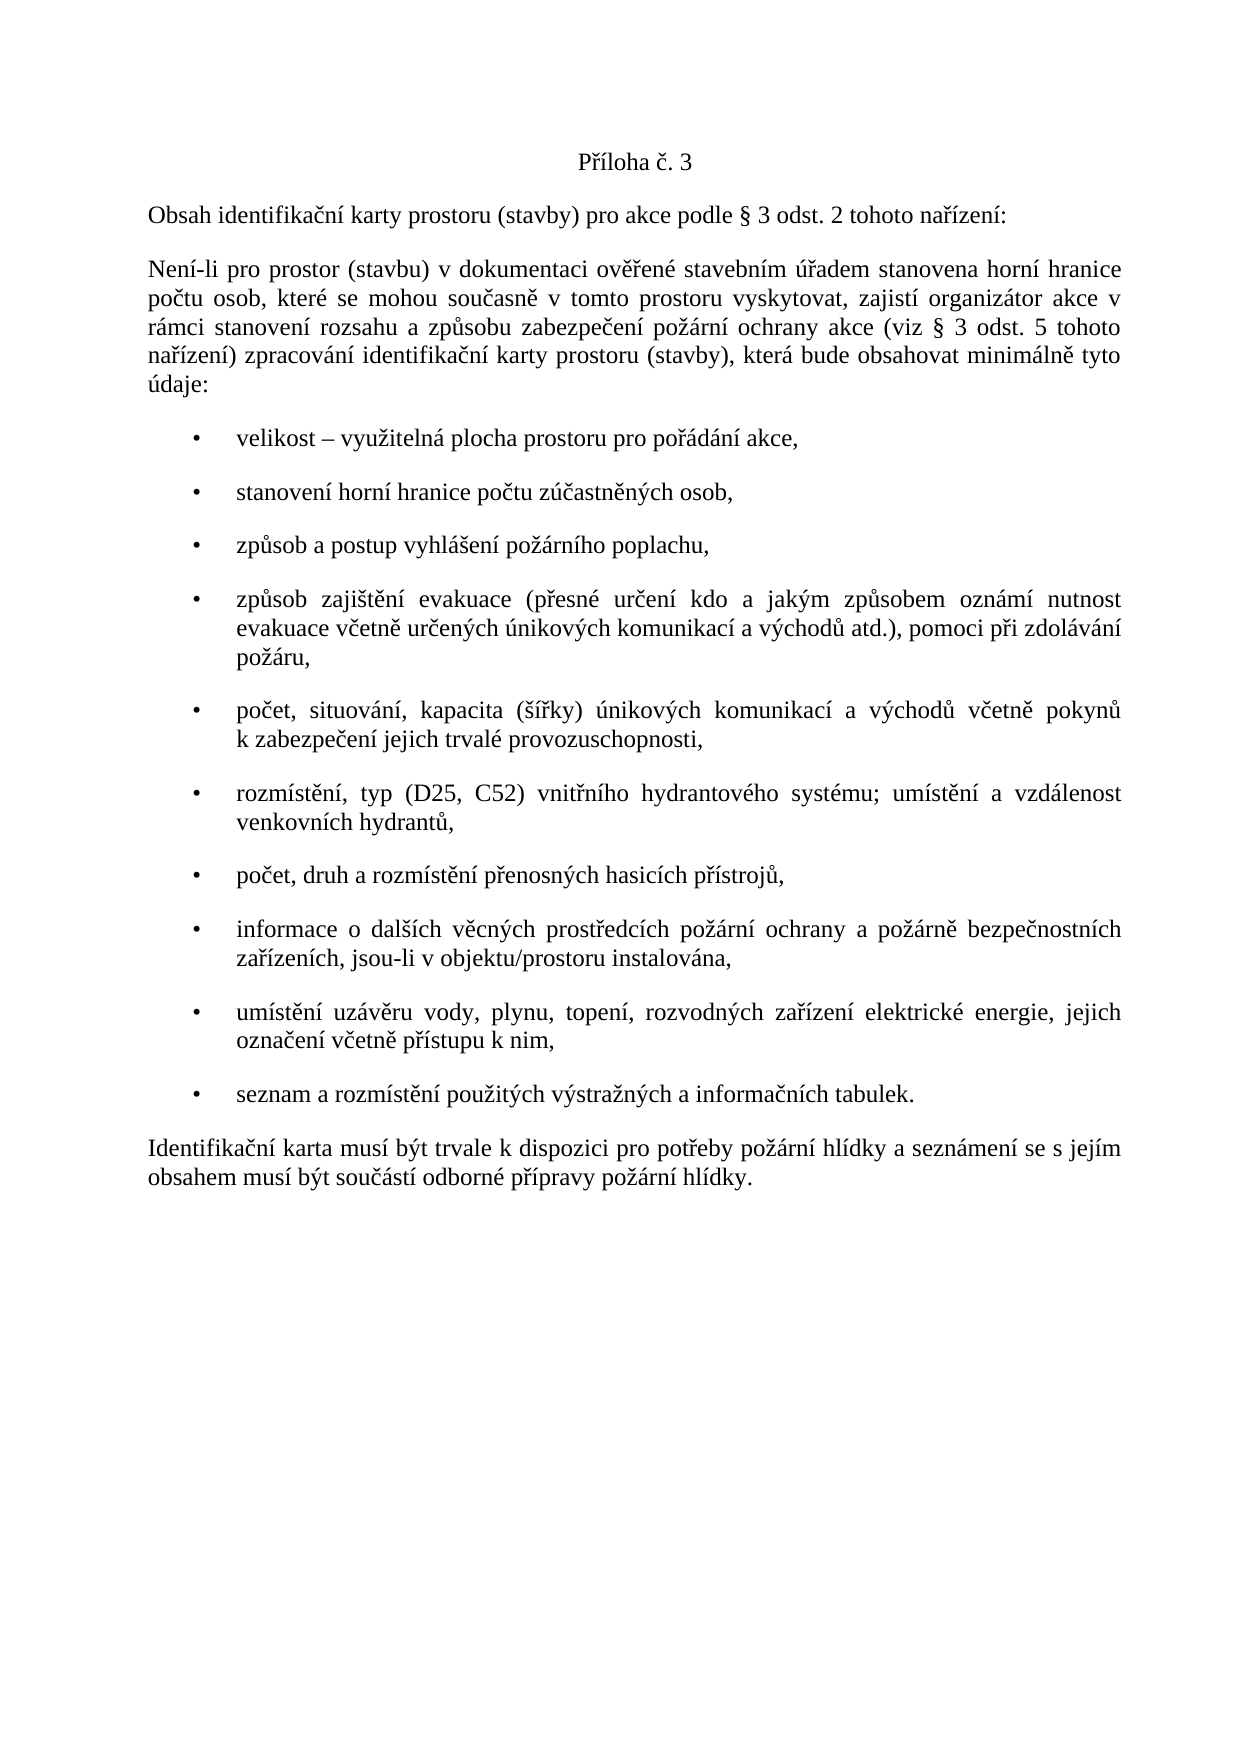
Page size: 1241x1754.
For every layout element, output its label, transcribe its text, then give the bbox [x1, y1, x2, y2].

list velikost – využitelná plocha prostoru pro pořádání akce, [192, 423, 1122, 452]
text Obsah identifikační karty prostoru (stavby) pro akce podle § 3 odst. 2 tohoto nařízení: [148, 201, 1122, 229]
list stanovení horní hranice počtu zúčastněných osob, [192, 477, 1122, 506]
text Není-li pro prostor (stavbu) v dokumentaci ověřené stavebním úřadem stanovena horní hranice počtu osob, které se mohou současně v tomto prostoru vyskytovat, zajistí organizátor akce v rámci stanovení rozsahu a způsobu zabezpečení požární ochrany akce (viz § 3 odst. 5 tohoto nařízení) zpracování identifikační karty prostoru (stavby), která bude obsahovat minimálně tyto údaje: [148, 254, 1122, 398]
list způsob zajištění evakuace (přesné určení kdo a jakým způsobem oznámí nutnost evakuace včetně určených únikových komunikací a východů atd.), pomoci při zdolávání požáru, [192, 584, 1122, 671]
list umístění uzávěru vody, plynu, topení, rozvodných zařízení elektrické energie, jejich označení včetně přístupu k nim, [192, 997, 1122, 1054]
list seznam a rozmístění použitých výstražných a informačních tabulek. [192, 1079, 1122, 1108]
list počet, druh a rozmístění přenosných hasicích přístrojů, [192, 861, 1122, 889]
list počet, situování, kapacita (šířky) únikových komunikací a východů včetně pokynů k zabezpečení jejich trvalé provozuschopnosti, [192, 696, 1122, 753]
text Příloha č. 3 [148, 147, 1122, 176]
list rozmístění, typ (D25, C52) vnitřního hydrantového systému; umístění a vzdálenost venkovních hydrantů, [192, 778, 1122, 836]
list způsob a postup vyhlášení požárního poplachu, [192, 531, 1122, 559]
list informace o dalších věcných prostředcích požární ochrany a požárně bezpečnostních zařízeních, jsou-li v objektu/prostoru instalována, [192, 914, 1122, 972]
text Identifikační karta musí být trvale k dispozici pro potřeby požární hlídky a seznámení se s jejím obsahem musí být součástí odborné přípravy požární hlídky. [148, 1133, 1122, 1191]
